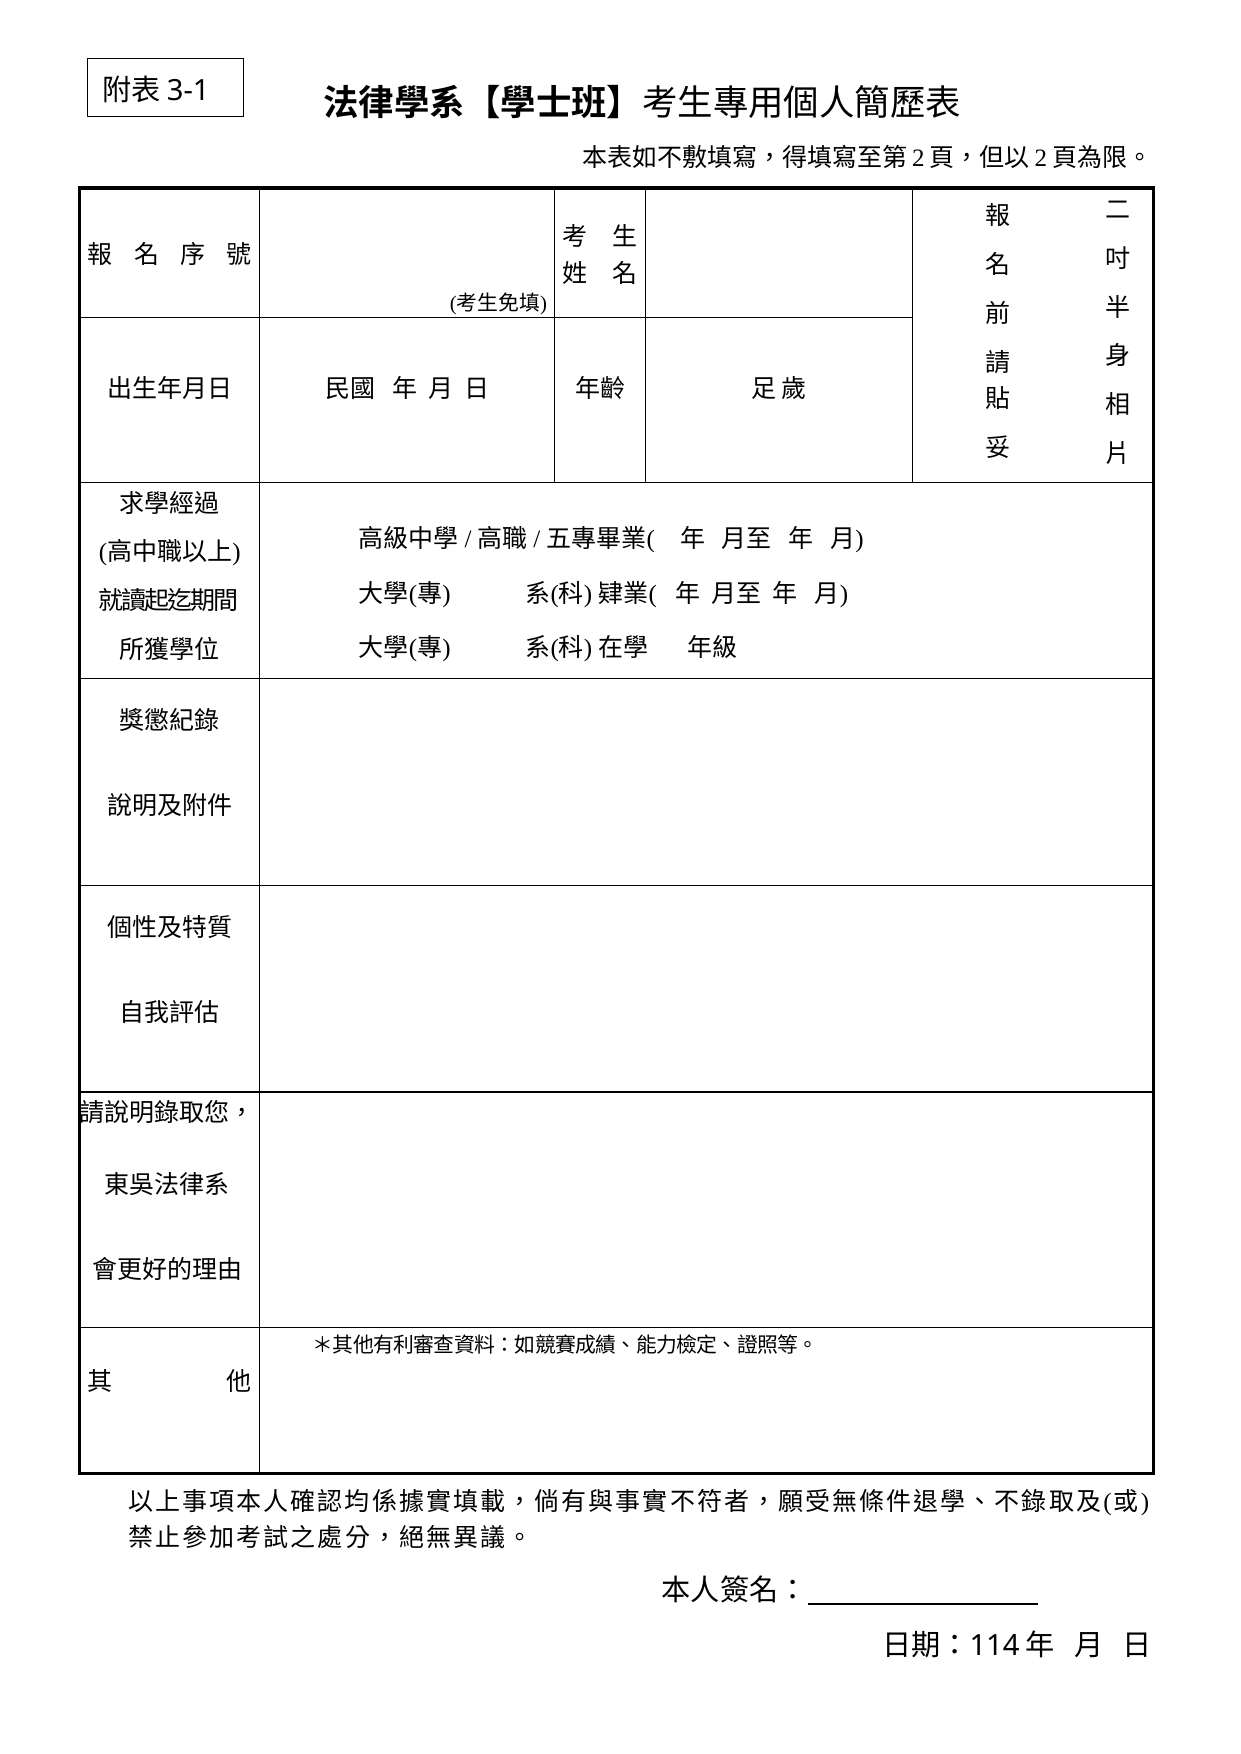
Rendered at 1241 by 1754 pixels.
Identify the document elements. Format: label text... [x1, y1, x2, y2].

table_cell 足 歲 [646, 318, 912, 482]
table_header 報 名 前 請 貼 妥 [913, 190, 1033, 482]
text 本人簽名： [128, 1567, 1152, 1609]
table_cell 請說明錄取您，東吳法律系 會更好的理由 [81, 1093, 259, 1327]
table_cell 高級中學 / 高職 / 五專畢業( 年 月至 年 月) 大學(專) 系(科) 肄業( 年 月至 年 月) 大學(專) 系(科) 在學 年級 [260, 483, 1152, 678]
text 法律學系【學士班】考生專用個人簡歷表 [128, 74, 1152, 125]
table_cell 民國 年 月 日 [260, 318, 554, 482]
text 本表如不敷填寫，得填寫至第2頁，但以2頁為限。 [128, 138, 1152, 174]
table_cell [260, 1093, 1152, 1327]
table_cell ＊其他有利審查資料：如競賽成績、能力檢定、證照等。 [260, 1328, 1152, 1472]
table_cell [260, 679, 1152, 885]
table_cell 個性及特質 自我評估 [81, 886, 259, 1091]
table_header 二 吋 半 身 相 片 [1033, 190, 1152, 482]
table_header [646, 190, 912, 317]
table_header 考生 姓名 [555, 190, 645, 317]
table_cell [260, 886, 1152, 1091]
table_cell 獎懲紀錄 說明及附件 [81, 679, 259, 885]
table_header 報名序號 [81, 190, 259, 317]
text 日期：114年 月 日 [128, 1621, 1152, 1664]
table_cell 其他 [81, 1328, 259, 1472]
table_header (考生免填) [260, 190, 554, 317]
table_cell 年齡 [555, 318, 645, 482]
table_cell 出生年月日 [81, 318, 259, 482]
table_cell 求學經過 (高中職以上) 就讀起迄期間 所獲學位 [81, 483, 259, 678]
text 附表3-1 [102, 66, 229, 109]
text 以上事項本人確認均係據實填載，倘有與事實不符者，願受無條件退學、不錄取及(或)禁止參加考試之處分，絕無異議。 [128, 1482, 1152, 1554]
